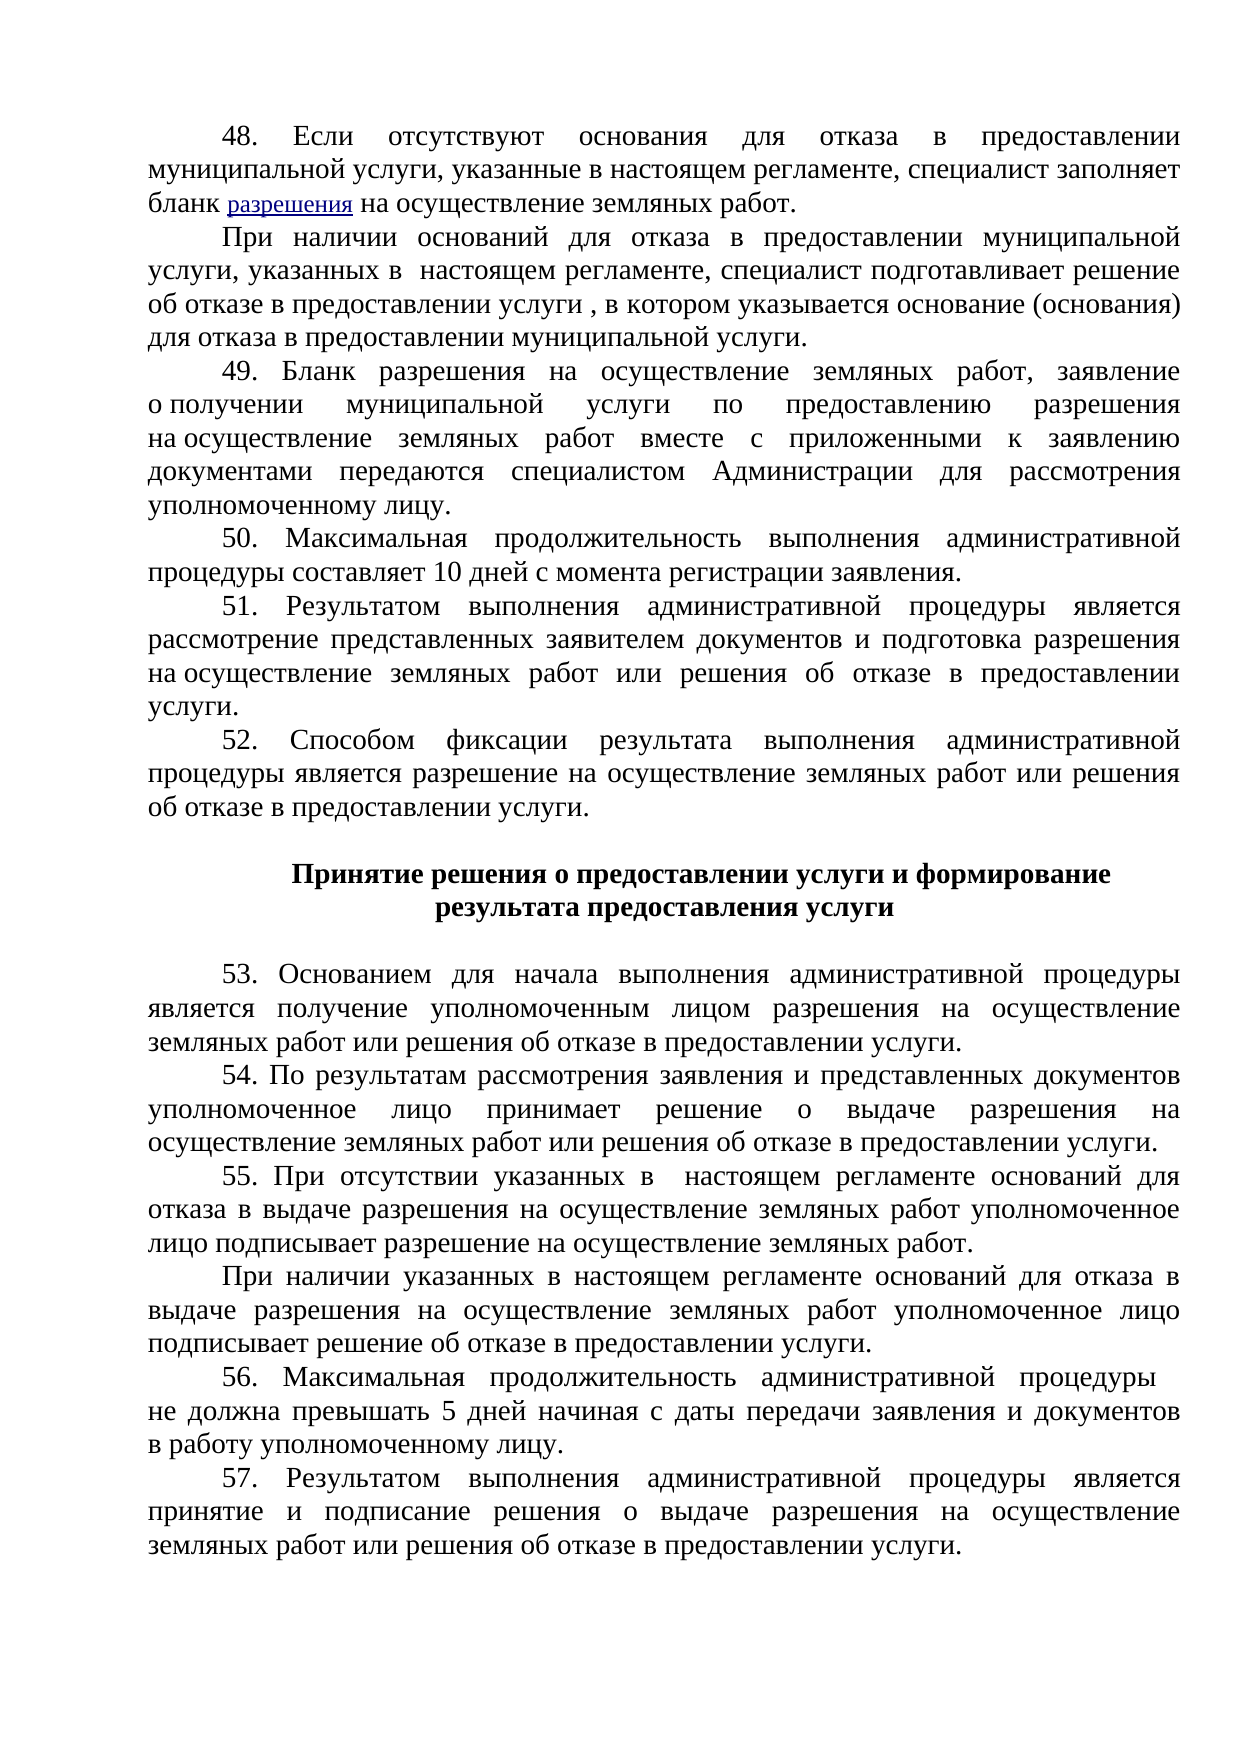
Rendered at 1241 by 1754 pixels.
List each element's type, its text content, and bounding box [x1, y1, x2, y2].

text 55. При отсутствии указанных в настоящем регламенте оснований для отказа в выдаче разрешения на осуществление земляных работ уполномоченное лицо подписывает разрешение на осуществление земляных работ. [148, 1158, 1181, 1258]
text 48. Если отсутствуют основания для отказа в предоставлении муниципальной услуги, указанные в настоящем регламенте, специалист заполняет бланк разрешения на осуществление земляных работ. [148, 118, 1181, 219]
text 57. Результатом выполнения административной процедуры является принятие и подписание решения о выдаче разрешения на осуществление земляных работ или решения об отказе в предоставлении услуги. [148, 1460, 1181, 1560]
text 54. По результатам рассмотрения заявления и представленных документов уполномоченное лицо принимает решение о выдаче разрешения на осуществление земляных работ или решения об отказе в предоставлении услуги. [148, 1057, 1181, 1158]
text Принятие решения о предоставлении услуги и формирование результата предоставления услуги [148, 856, 1181, 923]
text При наличии оснований для отказа в предоставлении муниципальной услуги, указанных в настоящем регламенте, специалист подготавливает решение об отказе в предоставлении услуги , в котором указывается основание (основания) для отказа в предоставлении муниципальной услуги. [148, 219, 1181, 353]
text 50. Максимальная продолжительность выполнения административной процедуры составляет 10 дней с момента регистрации заявления. [148, 521, 1181, 588]
text 49. Бланк разрешения на осуществление земляных работ, заявление о получении муниципальной услуги по предоставлению разрешения на осуществление земляных работ вместе с приложенными к заявлению документами передаются специалистом Администрации для рассмотрения уполномоченному лицу. [148, 353, 1181, 521]
text При наличии указанных в настоящем регламенте оснований для отказа в выдаче разрешения на осуществление земляных работ уполномоченное лицо подписывает решение об отказе в предоставлении услуги. [148, 1258, 1181, 1359]
text 53. Основанием для начала выполнения административной процедуры является получение уполномоченным лицом разрешения на осуществление земляных работ или решения об отказе в предоставлении услуги. [148, 957, 1181, 1057]
text 56. Максимальная продолжительность административной процедуры не должна превышать 5 дней начиная с даты передачи заявления и документов в работу уполномоченному лицу. [148, 1359, 1181, 1460]
text 51. Результатом выполнения административной процедуры является рассмотрение представленных заявителем документов и подготовка разрешения на осуществление земляных работ или решения об отказе в предоставлении услуги. [148, 588, 1181, 722]
text 52. Способом фиксации результата выполнения административной процедуры является разрешение на осуществление земляных работ или решения об отказе в предоставлении услуги. [148, 722, 1181, 822]
